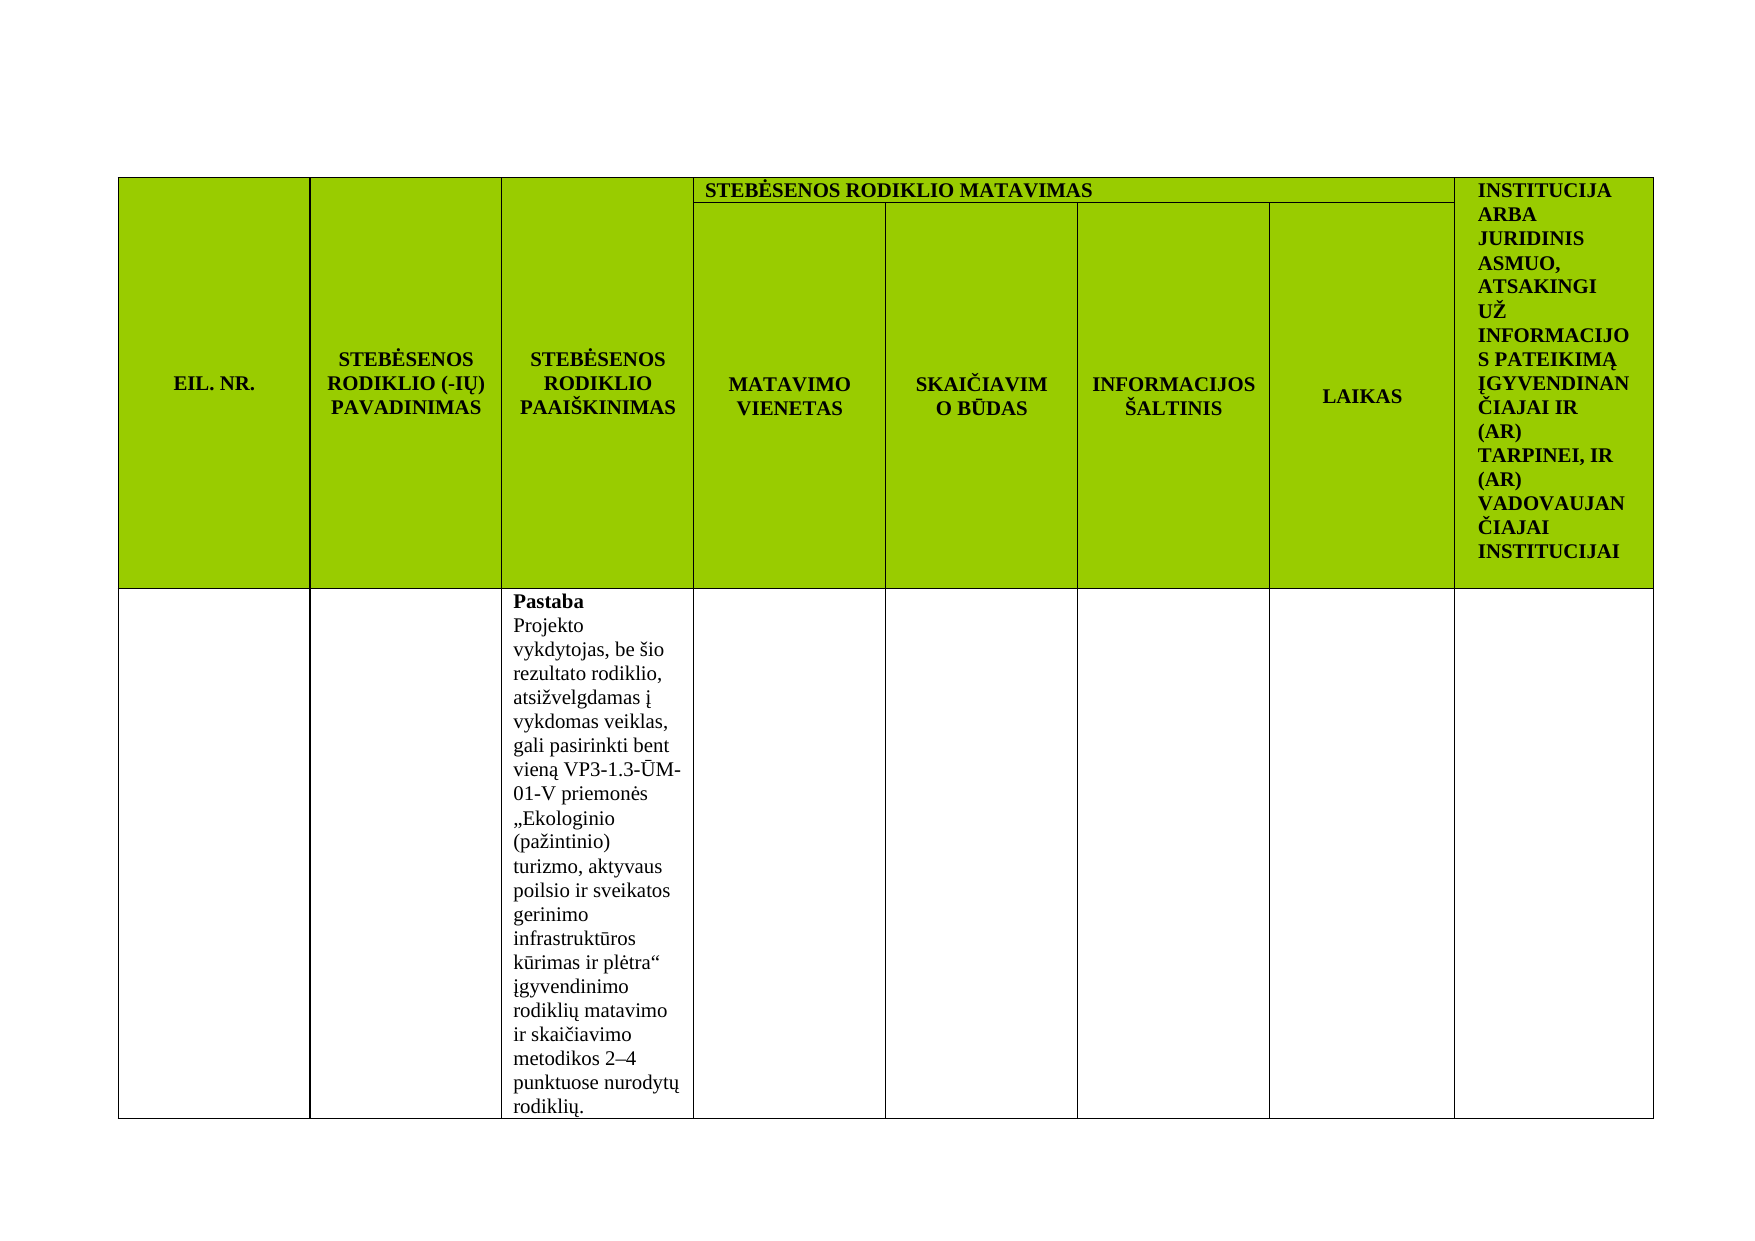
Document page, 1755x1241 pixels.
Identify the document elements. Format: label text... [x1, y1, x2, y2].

table_cell LAIKAS [1270, 203, 1454, 588]
table_cell [694, 589, 885, 1118]
table_cell [886, 589, 1077, 1118]
table_cell SKAIČIAVIMO BŪDAS [886, 203, 1077, 588]
table_cell [119, 589, 309, 1118]
table_header STEBĖSENOS RODIKLIO MATAVIMAS [694, 178, 1454, 202]
table_cell [1270, 589, 1454, 1118]
table_cell [311, 589, 501, 1118]
table_header INSTITUCIJA ARBA JURIDINIS ASMUO, ATSAKINGI UŽ INFORMACIJOS PATEIKIMĄ ĮGYVENDINANČIAJAI IR (AR) TARPINEI, IR (AR) VADOVAUJANČIAJAI INSTITUCIJAI [1455, 178, 1653, 588]
table_header EIL. NR. [119, 178, 309, 588]
table_cell MATAVIMO VIENETAS [694, 203, 885, 588]
table_cell [1078, 589, 1269, 1118]
table_cell Pastaba Projekto vykdytojas, be šio rezultato rodiklio, atsižvelgdamas į vykdomas veiklas, gali pasirinkti bent vieną VP3-1.3-ŪM-01-V priemonės „Ekologinio (pažintinio) turizmo, aktyvaus poilsio ir sveikatos gerinimo infrastruktūros kūrimas ir plėtra“ įgyvendinimo rodiklių matavimo ir skaičiavimo metodikos 2–4 punktuose nurodytų rodiklių. [502, 589, 693, 1118]
table_cell INFORMACIJOS ŠALTINIS [1078, 203, 1269, 588]
table_header STEBĖSENOS RODIKLIO PAAIŠKINIMAS [502, 178, 693, 588]
table_header STEBĖSENOS RODIKLIO (-IŲ) PAVADINIMAS [311, 178, 501, 588]
table_cell [1455, 589, 1653, 1118]
